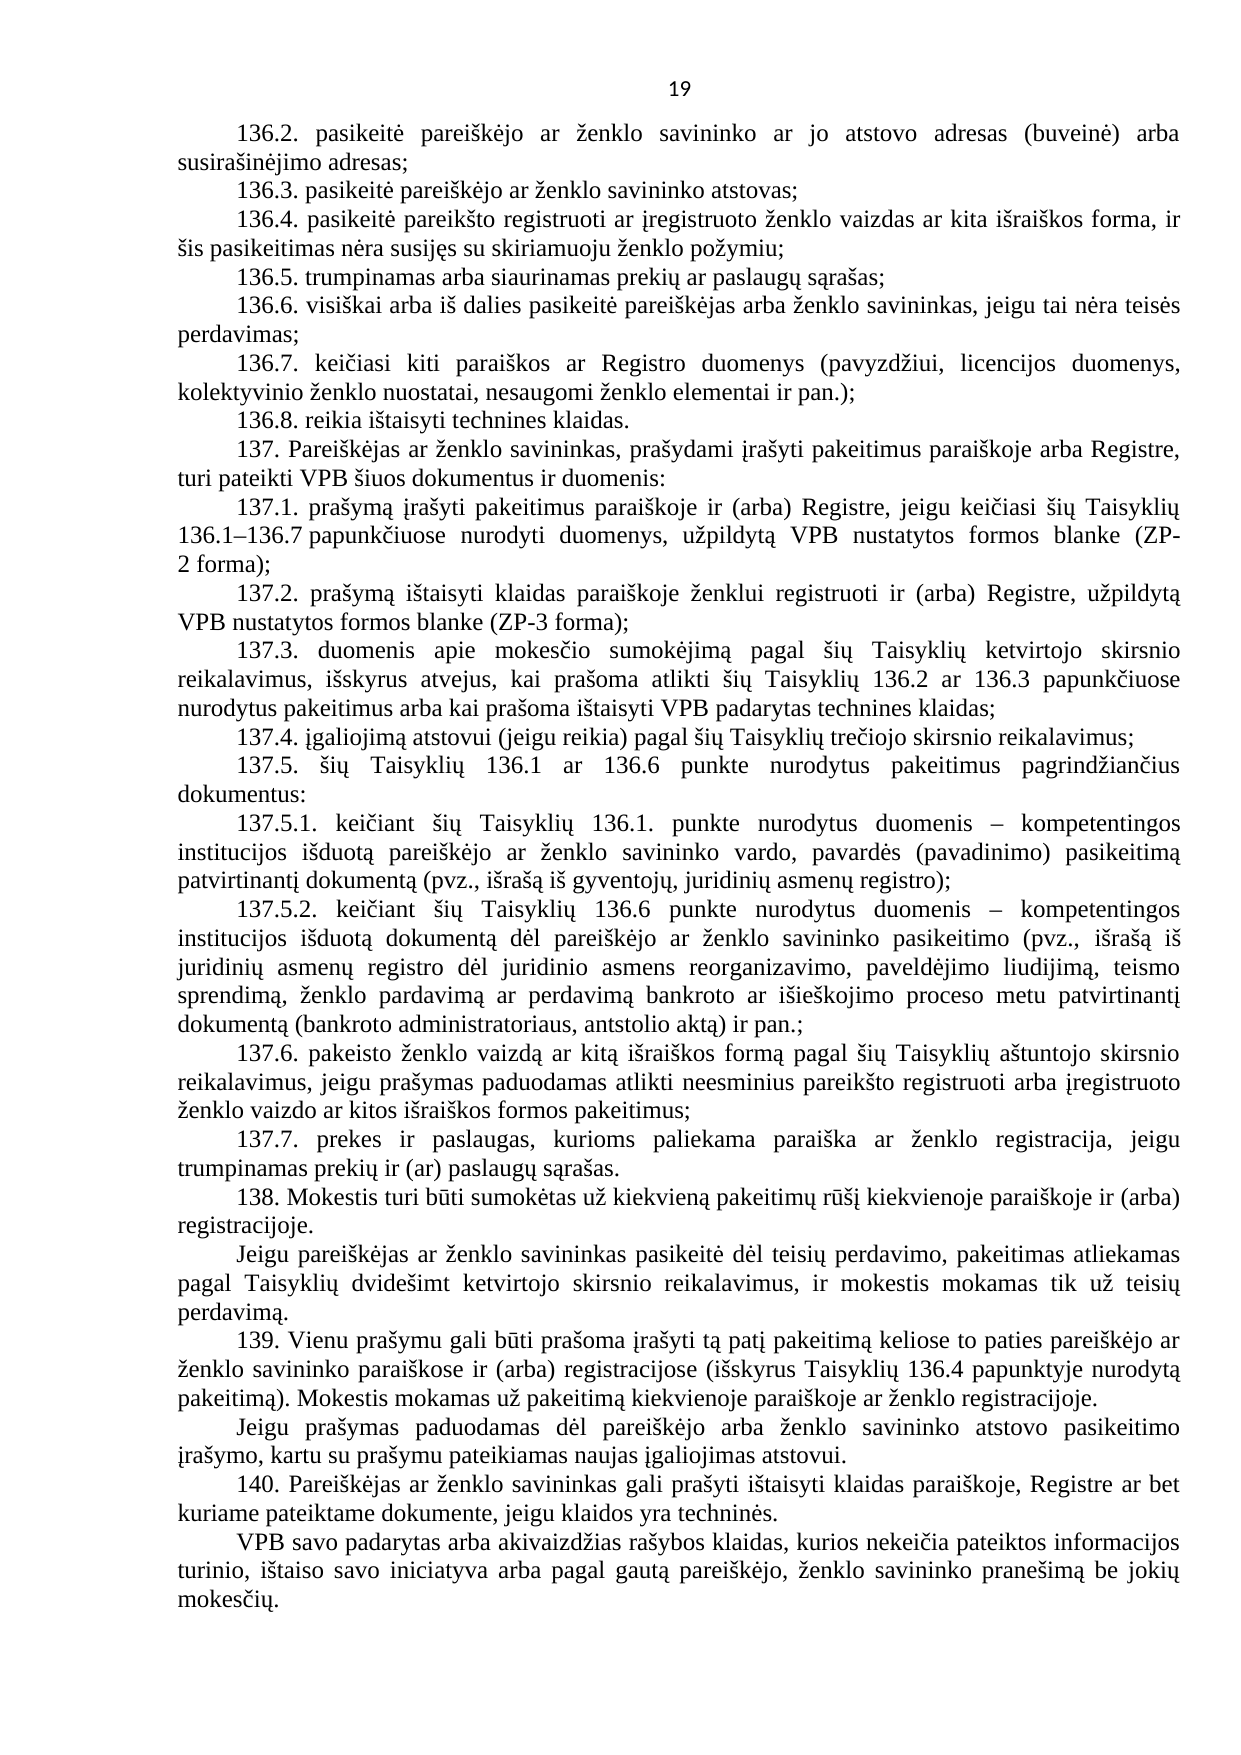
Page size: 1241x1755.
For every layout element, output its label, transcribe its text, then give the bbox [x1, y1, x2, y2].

text 140. Pareiškėjas ar ženklo savininkas gali prašyti ištaisyti klaidas paraiškoje, Registre ar bet kuriame pateiktame dokumente, jeigu klaidos yra techninės. [177, 1469, 1181, 1527]
text 137.5.2. keičiant šių Taisyklių 136.6 punkte nurodytus duomenis – kompetentingos institucijos išduotą dokumentą dėl pareiškėjo ar ženklo savininko pasikeitimo (pvz., išrašą iš juridinių asmenų registro dėl juridinio asmens reorganizavimo, paveldėjimo liudijimą, teismo sprendimą, ženklo pardavimą ar perdavimą bankroto ar išieškojimo proceso metu patvirtinantį dokumentą (bankroto administratoriaus, antstolio aktą) ir pan.; [177, 894, 1181, 1038]
text VPB savo padarytas arba akivaizdžias rašybos klaidas, kurios nekeičia pateiktos informacijos turinio, ištaiso savo iniciatyva arba pagal gautą pareiškėjo, ženklo savininko pranešimą be jokių mokesčių. [177, 1527, 1181, 1613]
text 137.7. prekes ir paslaugas, kurioms paliekama paraiška ar ženklo registracija, jeigu trumpinamas prekių ir (ar) paslaugų sąrašas. [177, 1124, 1181, 1182]
text 137.5.1. keičiant šių Taisyklių 136.1. punkte nurodytus duomenis – kompetentingos institucijos išduotą pareiškėjo ar ženklo savininko vardo, pavardės (pavadinimo) pasikeitimą patvirtinantį dokumentą (pvz., išrašą iš gyventojų, juridinių asmenų registro); [177, 808, 1181, 894]
text 139. Vienu prašymu gali būti prašoma įrašyti tą patį pakeitimą keliose to paties pareiškėjo ar ženklo savininko paraiškose ir (arba) registracijose (išskyrus Taisyklių 136.4 papunktyje nurodytą pakeitimą). Mokestis mokamas už pakeitimą kiekvienoje paraiškoje ar ženklo registracijoje. [177, 1326, 1181, 1412]
text Jeigu pareiškėjas ar ženklo savininkas pasikeitė dėl teisių perdavimo, pakeitimas atliekamas pagal Taisyklių dvidešimt ketvirtojo skirsnio reikalavimus, ir mokestis mokamas tik už teisių perdavimą. [177, 1239, 1181, 1326]
text 137.3. duomenis apie mokesčio sumokėjimą pagal šių Taisyklių ketvirtojo skirsnio reikalavimus, išskyrus atvejus, kai prašoma atlikti šių Taisyklių 136.2 ar 136.3 papunkčiuose nurodytus pakeitimus arba kai prašoma ištaisyti VPB padarytas technines klaidas; [177, 636, 1181, 722]
text 137.6. pakeisto ženklo vaizdą ar kitą išraiškos formą pagal šių Taisyklių aštuntojo skirsnio reikalavimus, jeigu prašymas paduodamas atlikti neesminius pareikšto registruoti arba įregistruoto ženklo vaizdo ar kitos išraiškos formos pakeitimus; [177, 1038, 1181, 1124]
text 136.8. reikia ištaisyti technines klaidas. [177, 406, 1181, 434]
text 137.4. įgaliojimą atstovui (jeigu reikia) pagal šių Taisyklių trečiojo skirsnio reikalavimus; [177, 722, 1181, 751]
text Jeigu prašymas paduodamas dėl pareiškėjo arba ženklo savininko atstovo pasikeitimo įrašymo, kartu su prašymu pateikiamas naujas įgaliojimas atstovui. [177, 1412, 1181, 1469]
text 136.5. trumpinamas arba siaurinamas prekių ar paslaugų sąrašas; [177, 262, 1181, 291]
text 137.5. šių Taisyklių 136.1 ar 136.6 punkte nurodytus pakeitimus pagrindžiančius dokumentus: [177, 751, 1181, 808]
text 136.3. pasikeitė pareiškėjo ar ženklo savininko atstovas; [177, 176, 1181, 204]
text 136.7. keičiasi kiti paraiškos ar Registro duomenys (pavyzdžiui, licencijos duomenys, kolektyvinio ženklo nuostatai, nesaugomi ženklo elementai ir pan.); [177, 348, 1181, 406]
text 138. Mokestis turi būti sumokėtas už kiekvieną pakeitimų rūšį kiekvienoje paraiškoje ir (arba) registracijoje. [177, 1182, 1181, 1239]
text 137.2. prašymą ištaisyti klaidas paraiškoje ženklui registruoti ir (arba) Registre, užpildytą VPB nustatytos formos blanke (ZP-3 forma); [177, 578, 1181, 636]
text 137. Pareiškėjas ar ženklo savininkas, prašydami įrašyti pakeitimus paraiškoje arba Registre, turi pateikti VPB šiuos dokumentus ir duomenis: [177, 434, 1181, 492]
text 136.2. pasikeitė pareiškėjo ar ženklo savininko ar jo atstovo adresas (buveinė) arba susirašinėjimo adresas; [177, 118, 1181, 176]
text 137.1. prašymą įrašyti pakeitimus paraiškoje ir (arba) Registre, jeigu keičiasi šių Taisyklių 136.1–136.7 papunkčiuose nurodyti duomenys, užpildytą VPB nustatytos formos blanke (ZP-2 forma); [177, 492, 1181, 578]
text 136.6. visiškai arba iš dalies pasikeitė pareiškėjas arba ženklo savininkas, jeigu tai nėra teisės perdavimas; [177, 291, 1181, 348]
text 136.4. pasikeitė pareikšto registruoti ar įregistruoto ženklo vaizdas ar kita išraiškos forma, ir šis pasikeitimas nėra susijęs su skiriamuoju ženklo požymiu; [177, 204, 1181, 262]
